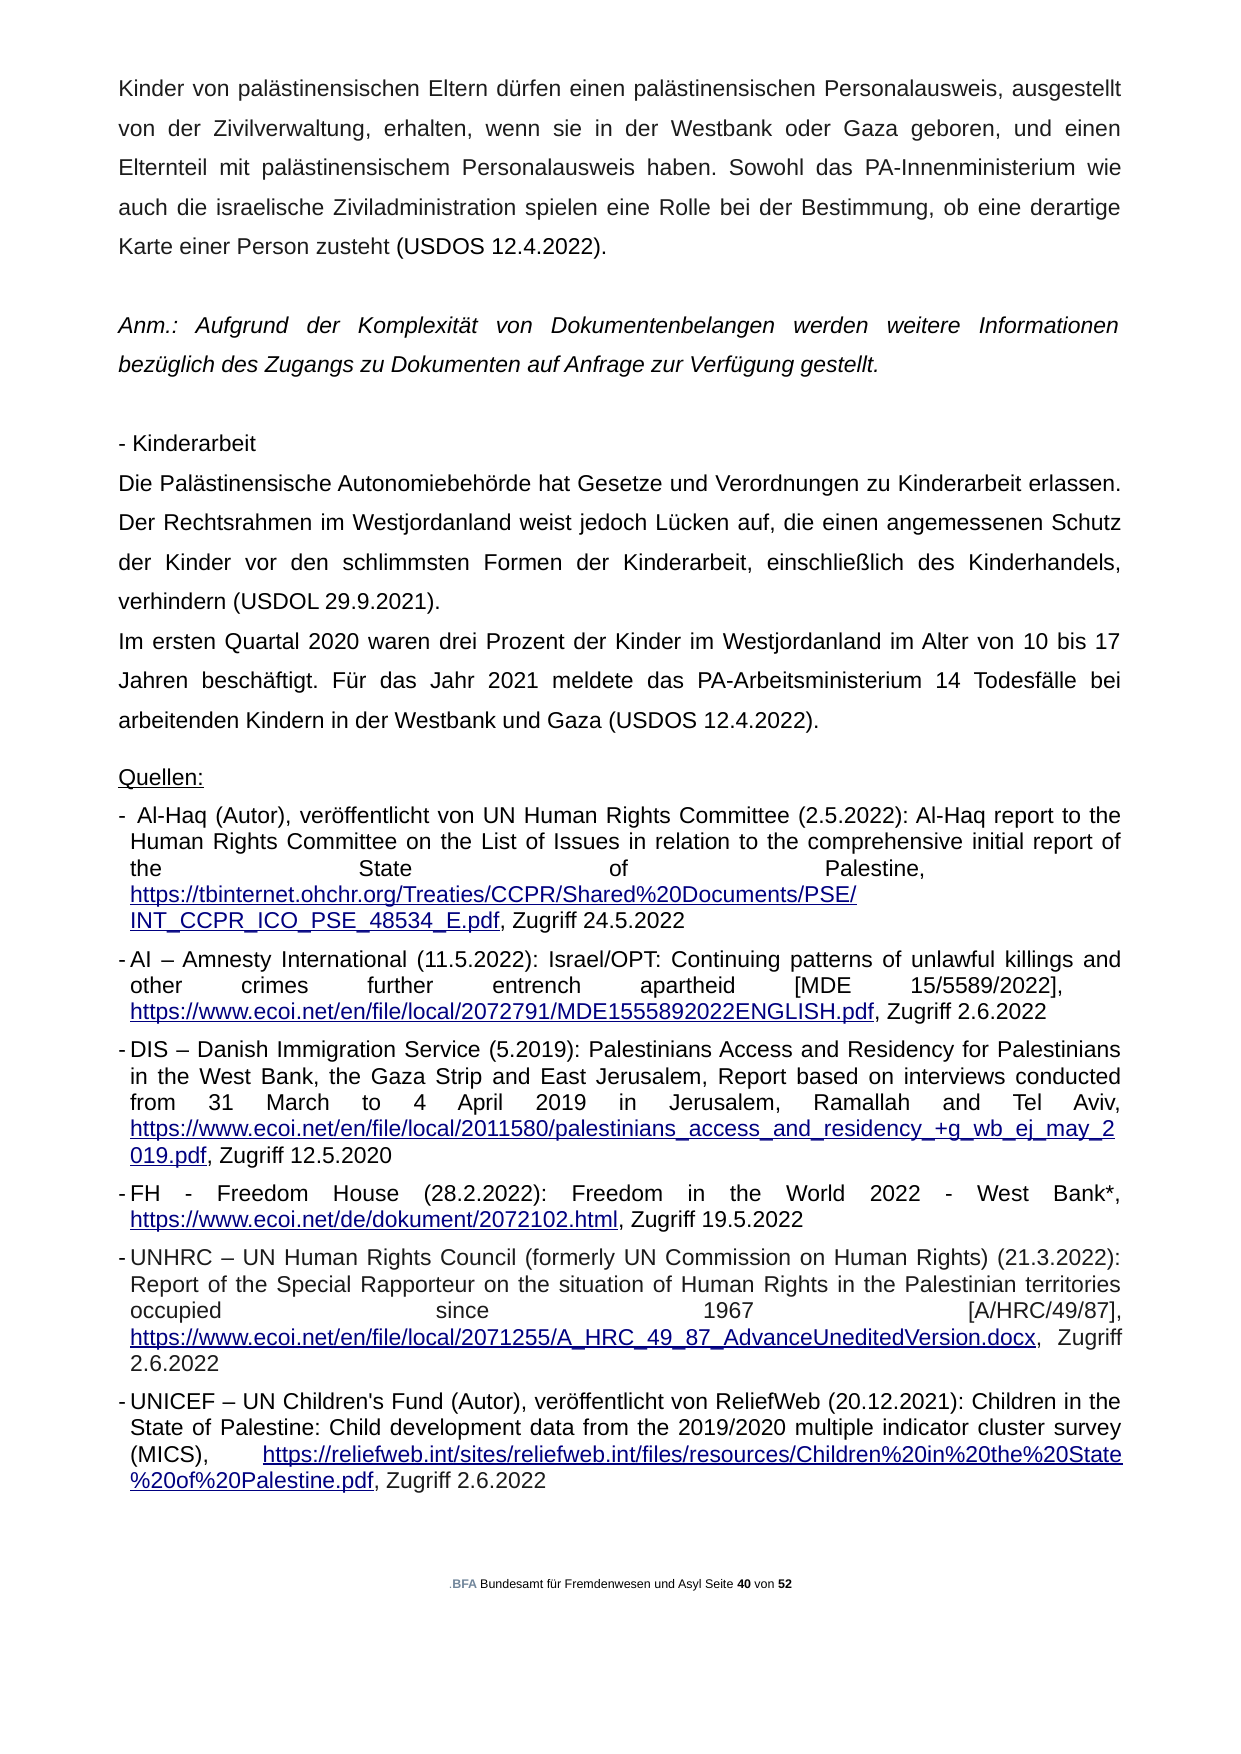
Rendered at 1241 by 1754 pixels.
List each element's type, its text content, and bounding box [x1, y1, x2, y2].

list UNHRC – UN Human Rights Council (formerly UN Commission on Human Rights) (21.3.2022): Report of the Special Rapporteur on the situation of Human Rights in the Palestinian territories occupied since 1967 [A/HRC/49/87], https://www.ecoi.net/en/file/local/2071255/A_HRC_49_87_AdvanceUneditedVersion.docx, Zugriff 2.6.2022 [118, 1244, 1122, 1376]
text - Kinderarbeit [118, 430, 1122, 457]
text Im ersten Quartal 2020 waren drei Prozent der Kinder im Westjordanland im Alter von 10 bis 17 Jahren beschäftigt. Für das Jahr 2021 meldete das PA-Arbeitsministerium 14 Todesfälle bei arbeitenden Kindern in der Westbank und Gaza (USDOS 12.4.2022). [118, 628, 1122, 733]
list UNICEF – UN Children's Fund (Autor), veröffentlicht von ReliefWeb (20.12.2021): Children in the State of Palestine: Child development data from the 2019/2020 multiple indicator cluster survey (MICS), https://reliefweb.int/sites/reliefweb.int/files/resources/Children%20in%20the%20State%20of%20Palestine.pdf, Zugriff 2.6.2022 [118, 1388, 1122, 1493]
list DIS – Danish Immigration Service (5.2019): Palestinians Access and Residency for Palestinians in the West Bank, the Gaza Strip and East Jerusalem, Report based on interviews conducted from 31 March to 4 April 2019 in Jerusalem, Ramallah and Tel Aviv, https://www.ecoi.net/en/file/local/2011580/palestinians_access_and_residency_+g_wb_ej_may_2019.pdf, Zugriff 12.5.2020 [118, 1036, 1122, 1168]
text Die Palästinensische Autonomiebehörde hat Gesetze und Verordnungen zu Kinderarbeit erlassen. Der Rechtsrahmen im Westjordanland weist jedoch Lücken auf, die einen angemessenen Schutz der Kinder vor den schlimmsten Formen der Kinderarbeit, einschließlich des Kinderhandels, verhindern (USDOL 29.9.2021). [118, 470, 1122, 614]
list FH - Freedom House (28.2.2022): Freedom in the World 2022 - West Bank*, https://www.ecoi.net/de/dokument/2072102.html, Zugriff 19.5.2022 [118, 1180, 1122, 1233]
list AI – Amnesty International (11.5.2022): Israel/OPT: Continuing patterns of unlawful killings and other crimes further entrench apartheid [MDE 15/5589/2022], https://www.ecoi.net/en/file/local/2072791/MDE1555892022ENGLISH.pdf, Zugriff 2.6.2022 [118, 946, 1122, 1024]
text Quellen: [118, 764, 1122, 790]
text Anm.: Aufgrund der Komplexität von Dokumentenbelangen werden weitere Informationen bezüglich des Zugangs zu Dokumenten auf Anfrage zur Verfügung gestellt. [118, 312, 1122, 378]
text Kinder von palästinensischen Eltern dürfen einen palästinensischen Personalausweis, ausgestellt von der Zivilverwaltung, erhalten, wenn sie in der Westbank oder Gaza geboren, und einen Elternteil mit palästinensischem Personalausweis haben. Sowohl das PA-Innenministerium wie auch die israelische Ziviladministration spielen eine Rolle bei der Bestimmung, ob eine derartige Karte einer Person zusteht (USDOS 12.4.2022). [118, 75, 1122, 259]
list Al-Haq (Autor), veröffentlicht von UN Human Rights Committee (2.5.2022): Al-Haq report to the Human Rights Committee on the List of Issues in relation to the comprehensive initial report of the State of Palestine, https://tbinternet.ohchr.org/Treaties/CCPR/Shared%20Documents/PSE/INT_CCPR_ICO_PSE_48534_E.pdf, Zugriff 24.5.2022 [118, 802, 1122, 934]
